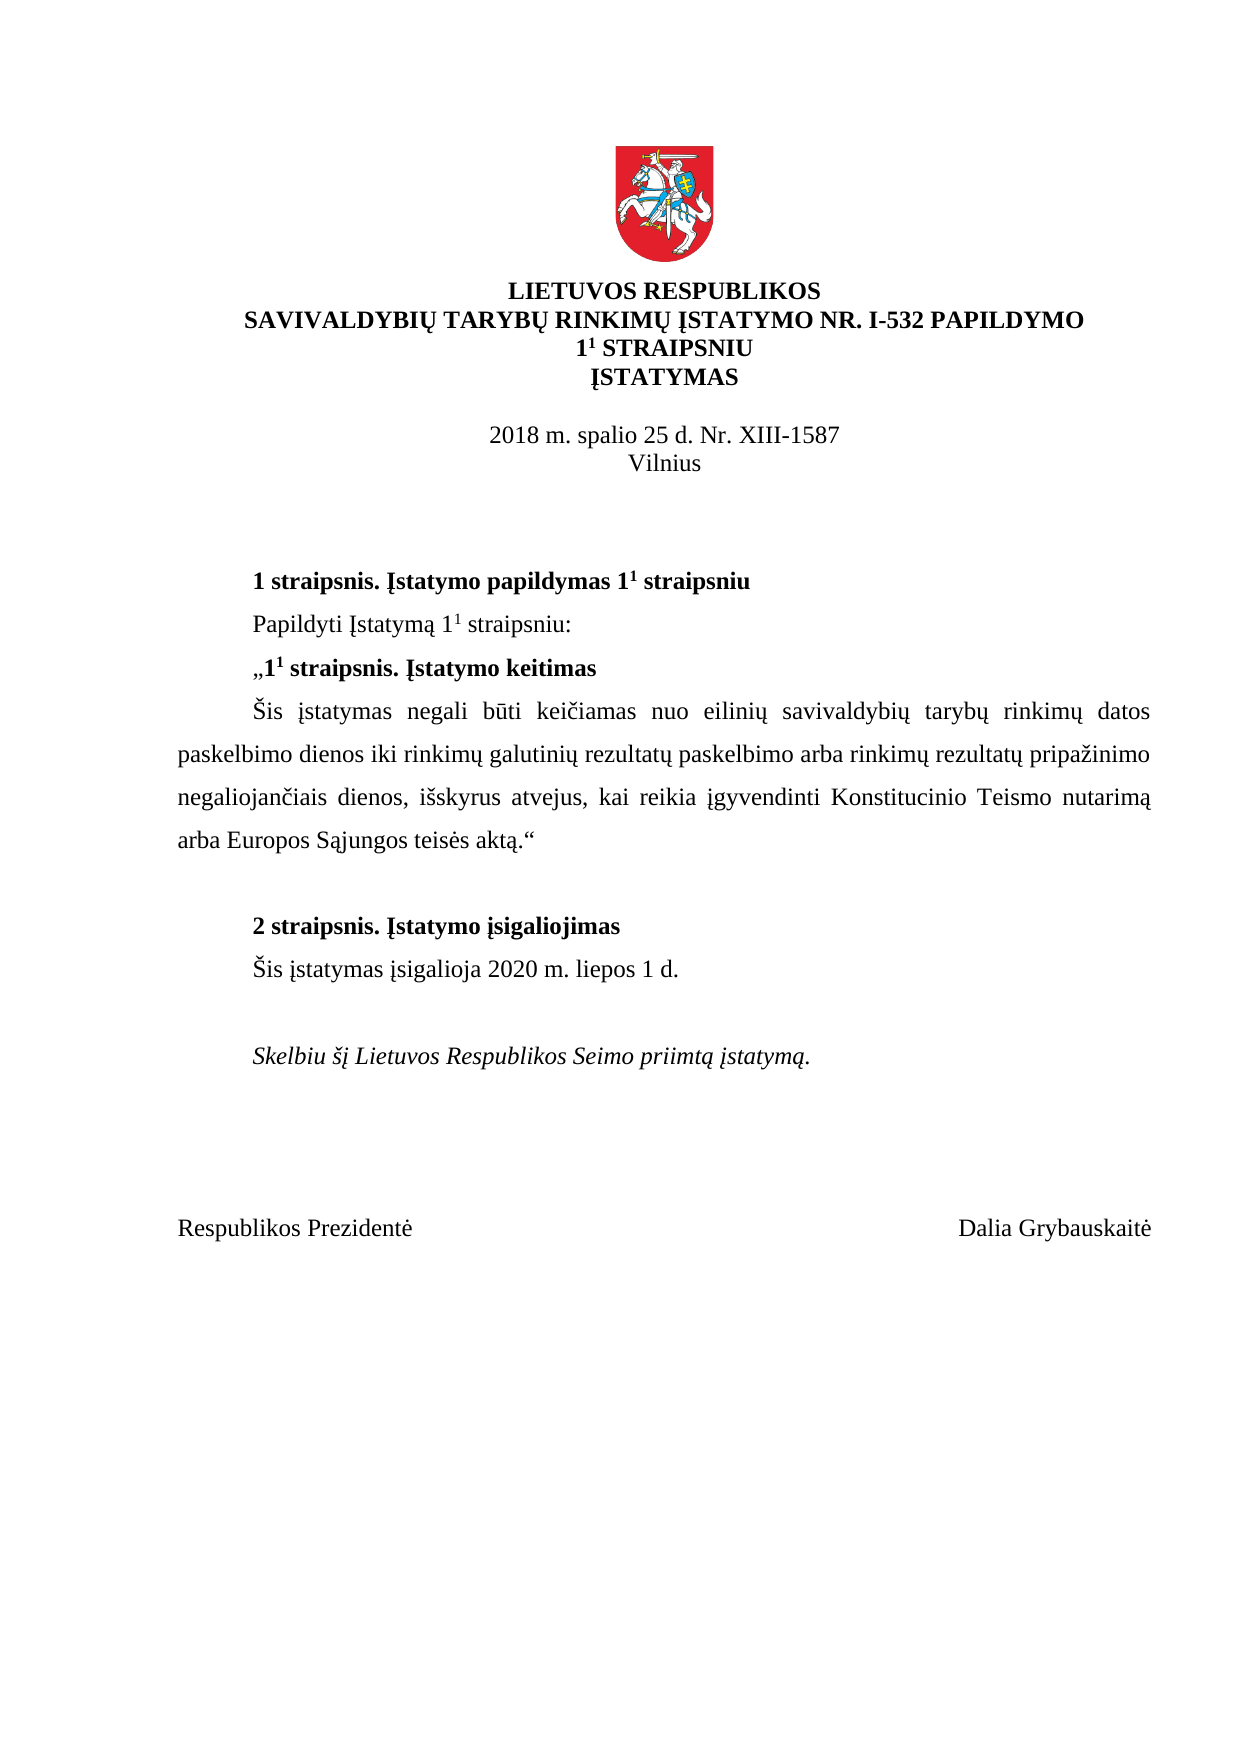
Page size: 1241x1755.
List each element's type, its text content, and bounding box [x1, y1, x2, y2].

text Papildyti Įstatymą 11 straipsniu: [177, 609, 1152, 638]
text 2 straipsnis. Įstatymo įsigaliojimas [177, 911, 1152, 940]
text Respublikos Prezidentė Dalia Grybauskaitė [177, 1213, 1152, 1242]
text Šis įstatymas negali būti keičiamas nuo eilinių savivaldybių tarybų rinkimų datos paskelbimo dienos iki rinkimų galutinių rezultatų paskelbimo arba rinkimų rezultatų pripažinimo negaliojančiais dienos, išskyrus atvejus, kai reikia įgyvendinti Konstitucinio Teismo nutarimą arba Europos Sąjungos teisės aktą.“ [177, 696, 1152, 854]
text 2018 m. spalio 25 d. Nr. XIII-1587 [177, 420, 1152, 448]
text 1 straipsnis. Įstatymo papildymas 11 straipsniu [177, 566, 1152, 595]
text SAVIVALDYBIŲ TARYBŲ RINKIMŲ ĮSTATYMO NR. I-532 PAPILDYMO 11 STRAIPSNIU [177, 305, 1152, 362]
text „11 straipsnis. Įstatymo keitimas [177, 653, 1152, 681]
text Skelbiu šį Lietuvos Respublikos Seimo priimtą įstatymą. [177, 1041, 1152, 1069]
text LIETUVOS RESPUBLIKOS [177, 276, 1152, 305]
text ĮSTATYMAS [177, 362, 1152, 391]
text Vilnius [177, 448, 1152, 477]
text Šis įstatymas įsigalioja 2020 m. liepos 1 d. [177, 954, 1152, 983]
